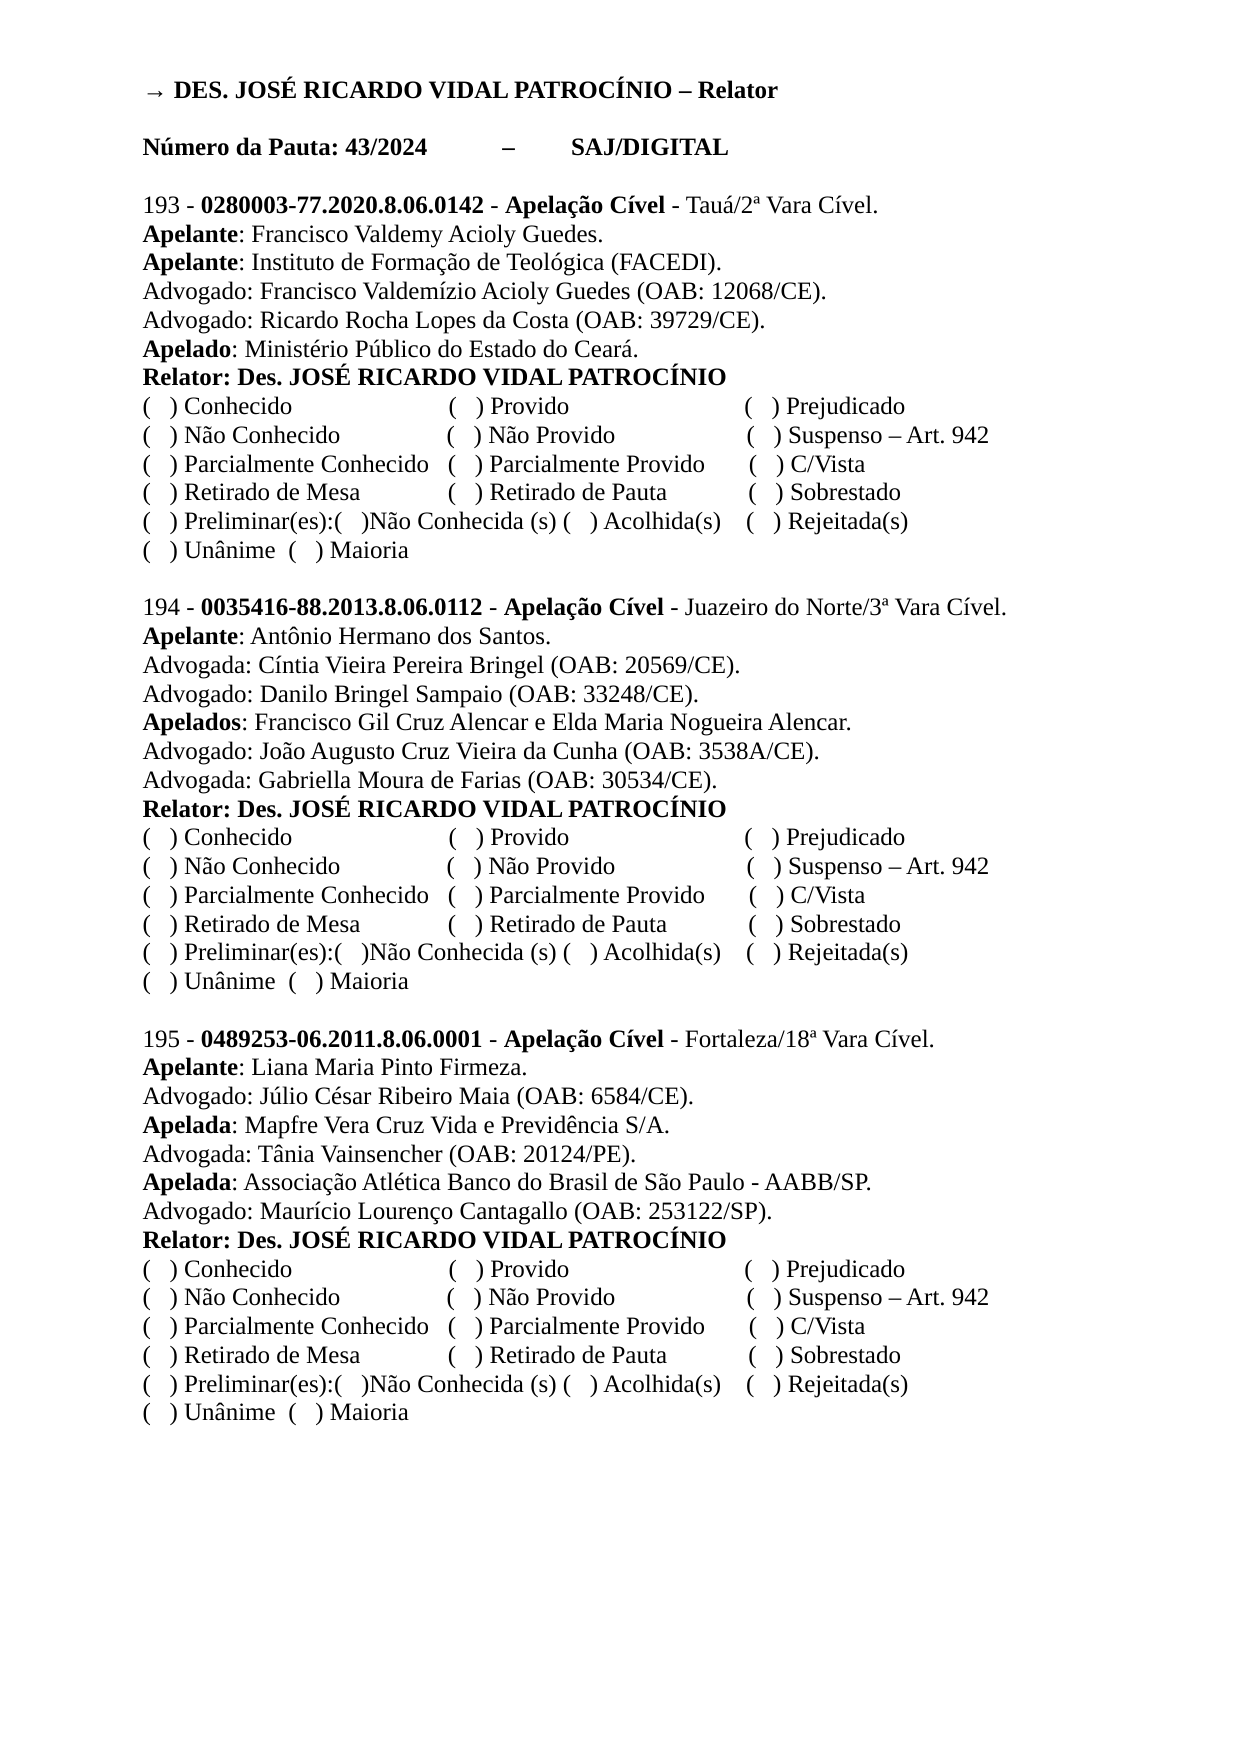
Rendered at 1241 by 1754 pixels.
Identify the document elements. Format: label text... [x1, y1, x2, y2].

text Relator: Des. JOSÉ RICARDO VIDAL PATROCÍNIO [142, 362, 1141, 391]
text ( ) Unânime ( ) Maioria [142, 535, 1158, 564]
text Advogado: Francisco Valdemízio Acioly Guedes (OAB: 12068/CE). [142, 276, 1141, 305]
text Advogada: Gabriella Moura de Farias (OAB: 30534/CE). [142, 765, 1141, 794]
text ( ) Preliminar(es):( )Não Conhecida (s) ( ) Acolhida(s) ( ) Rejeitada(s) [142, 1369, 1158, 1397]
text ( ) Não Conhecido ( ) Não Provido ( ) Suspenso – Art. 942 [142, 1282, 1158, 1311]
text ( ) Parcialmente Conhecido ( ) Parcialmente Provido ( ) C/Vista [142, 880, 1158, 909]
text ( ) Não Conhecido ( ) Não Provido ( ) Suspenso – Art. 942 [142, 851, 1158, 880]
text Apelante: Francisco Valdemy Acioly Guedes. [142, 219, 1141, 247]
text ( ) Retirado de Mesa ( ) Retirado de Pauta ( ) Sobrestado [142, 1340, 1158, 1369]
text Apelado: Ministério Público do Estado do Ceará. [142, 334, 1141, 362]
text ( ) Preliminar(es):( )Não Conhecida (s) ( ) Acolhida(s) ( ) Rejeitada(s) [142, 506, 1158, 535]
text ( ) Preliminar(es):( )Não Conhecida (s) ( ) Acolhida(s) ( ) Rejeitada(s) [142, 937, 1158, 966]
text ( ) Conhecido ( ) Provido ( ) Prejudicado [142, 1254, 1141, 1282]
text Apelada: Associação Atlética Banco do Brasil de São Paulo - AABB/SP. [142, 1167, 1141, 1196]
text Apelante: Instituto de Formação de Teológica (FACEDI). [142, 247, 1141, 276]
text Relator: Des. JOSÉ RICARDO VIDAL PATROCÍNIO [142, 1225, 1141, 1254]
text Apelante: Antônio Hermano dos Santos. [142, 621, 1141, 650]
text 193 - 0280003-77.2020.8.06.0142 - Apelação Cível - Tauá/2ª Vara Cível. [142, 190, 1141, 219]
text Apelante: Liana Maria Pinto Firmeza. [142, 1052, 1141, 1081]
text Advogado: Danilo Bringel Sampaio (OAB: 33248/CE). [142, 679, 1141, 707]
text Advogado: Ricardo Rocha Lopes da Costa (OAB: 39729/CE). [142, 305, 1141, 334]
text ( ) Parcialmente Conhecido ( ) Parcialmente Provido ( ) C/Vista [142, 449, 1158, 477]
text Apelados: Francisco Gil Cruz Alencar e Elda Maria Nogueira Alencar. [142, 707, 1141, 736]
text ( ) Conhecido ( ) Provido ( ) Prejudicado [142, 822, 1141, 851]
text Advogado: João Augusto Cruz Vieira da Cunha (OAB: 3538A/CE). [142, 736, 1141, 765]
text ( ) Não Conhecido ( ) Não Provido ( ) Suspenso – Art. 942 [142, 420, 1158, 449]
text Apelada: Mapfre Vera Cruz Vida e Previdência S/A. [142, 1110, 1141, 1139]
text ( ) Parcialmente Conhecido ( ) Parcialmente Provido ( ) C/Vista [142, 1311, 1158, 1340]
text → DES. JOSÉ RICARDO VIDAL PATROCÍNIO – Relator [142, 75, 1141, 104]
text 195 - 0489253-06.2011.8.06.0001 - Apelação Cível - Fortaleza/18ª Vara Cível. [142, 1024, 1141, 1052]
text Advogado: Maurício Lourenço Cantagallo (OAB: 253122/SP). [142, 1196, 1141, 1225]
text ( ) Conhecido ( ) Provido ( ) Prejudicado [142, 391, 1141, 420]
text Número da Pauta: 43/2024 – SAJ/DIGITAL [142, 132, 1141, 161]
text ( ) Retirado de Mesa ( ) Retirado de Pauta ( ) Sobrestado [142, 909, 1158, 937]
text Advogado: Júlio César Ribeiro Maia (OAB: 6584/CE). [142, 1081, 1141, 1110]
text ( ) Unânime ( ) Maioria [142, 1397, 1158, 1426]
text Advogada: Cíntia Vieira Pereira Bringel (OAB: 20569/CE). [142, 650, 1141, 679]
text ( ) Unânime ( ) Maioria [142, 966, 1158, 995]
text Relator: Des. JOSÉ RICARDO VIDAL PATROCÍNIO [142, 794, 1141, 822]
text 194 - 0035416-88.2013.8.06.0112 - Apelação Cível - Juazeiro do Norte/3ª Vara Cível. [142, 592, 1141, 621]
text ( ) Retirado de Mesa ( ) Retirado de Pauta ( ) Sobrestado [142, 477, 1158, 506]
text Advogada: Tânia Vainsencher (OAB: 20124/PE). [142, 1139, 1141, 1167]
